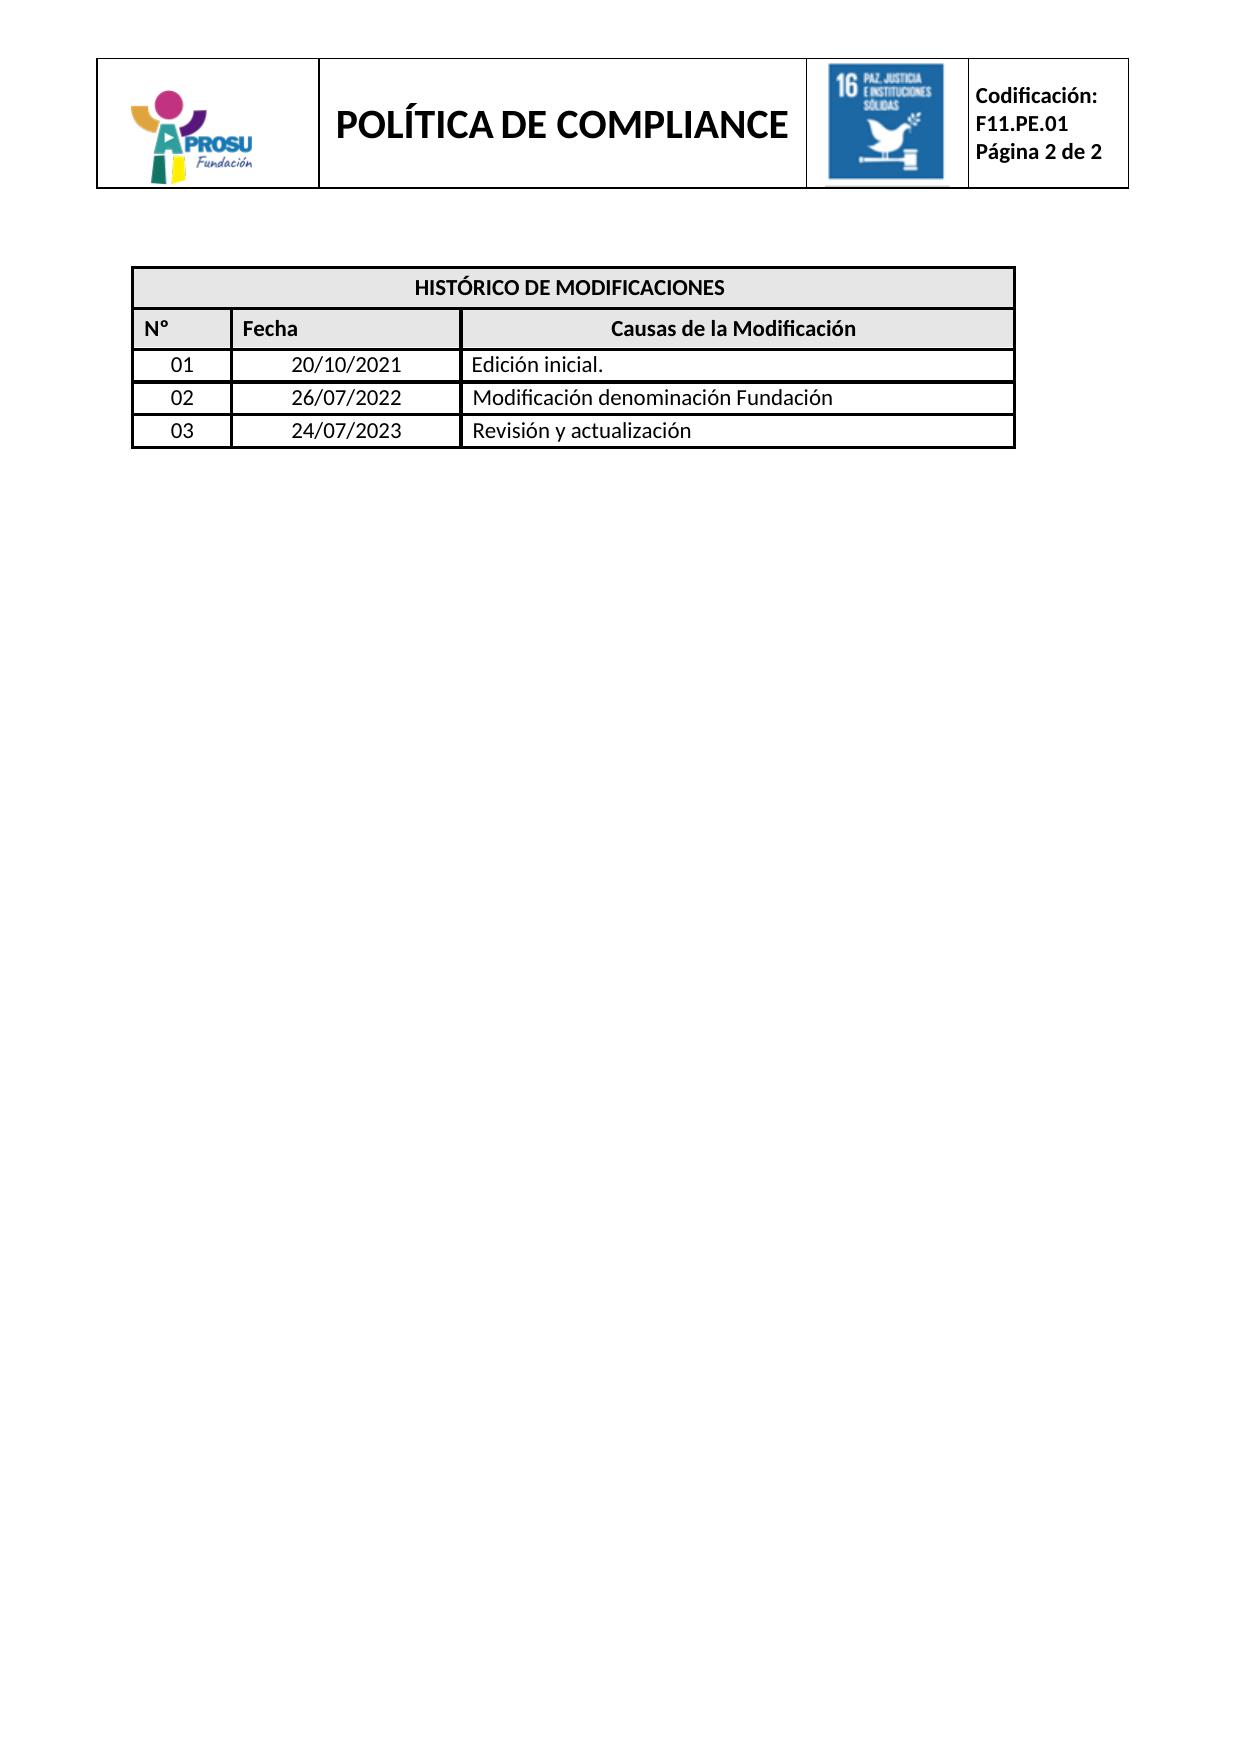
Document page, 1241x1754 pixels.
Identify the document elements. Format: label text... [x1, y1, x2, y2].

table_cell Nº [134, 310, 230, 347]
table_cell 24/07/2023 [233, 416, 459, 446]
table_cell Revisión y actualización [463, 416, 1013, 446]
table_cell Fecha [233, 310, 459, 347]
table_header HISTÓRICO DE MODIFICACIONES [134, 269, 1013, 307]
table_cell 02 [134, 384, 230, 413]
table_cell 26/07/2022 [233, 384, 459, 413]
table_cell Modificación denominación Fundación [463, 384, 1013, 413]
table_cell 20/10/2021 [233, 351, 459, 380]
table_cell 03 [134, 416, 230, 446]
table_cell Causas de la Modificación [463, 310, 1013, 347]
table_cell 01 [134, 351, 230, 380]
table_cell Edición inicial. [463, 351, 1013, 380]
